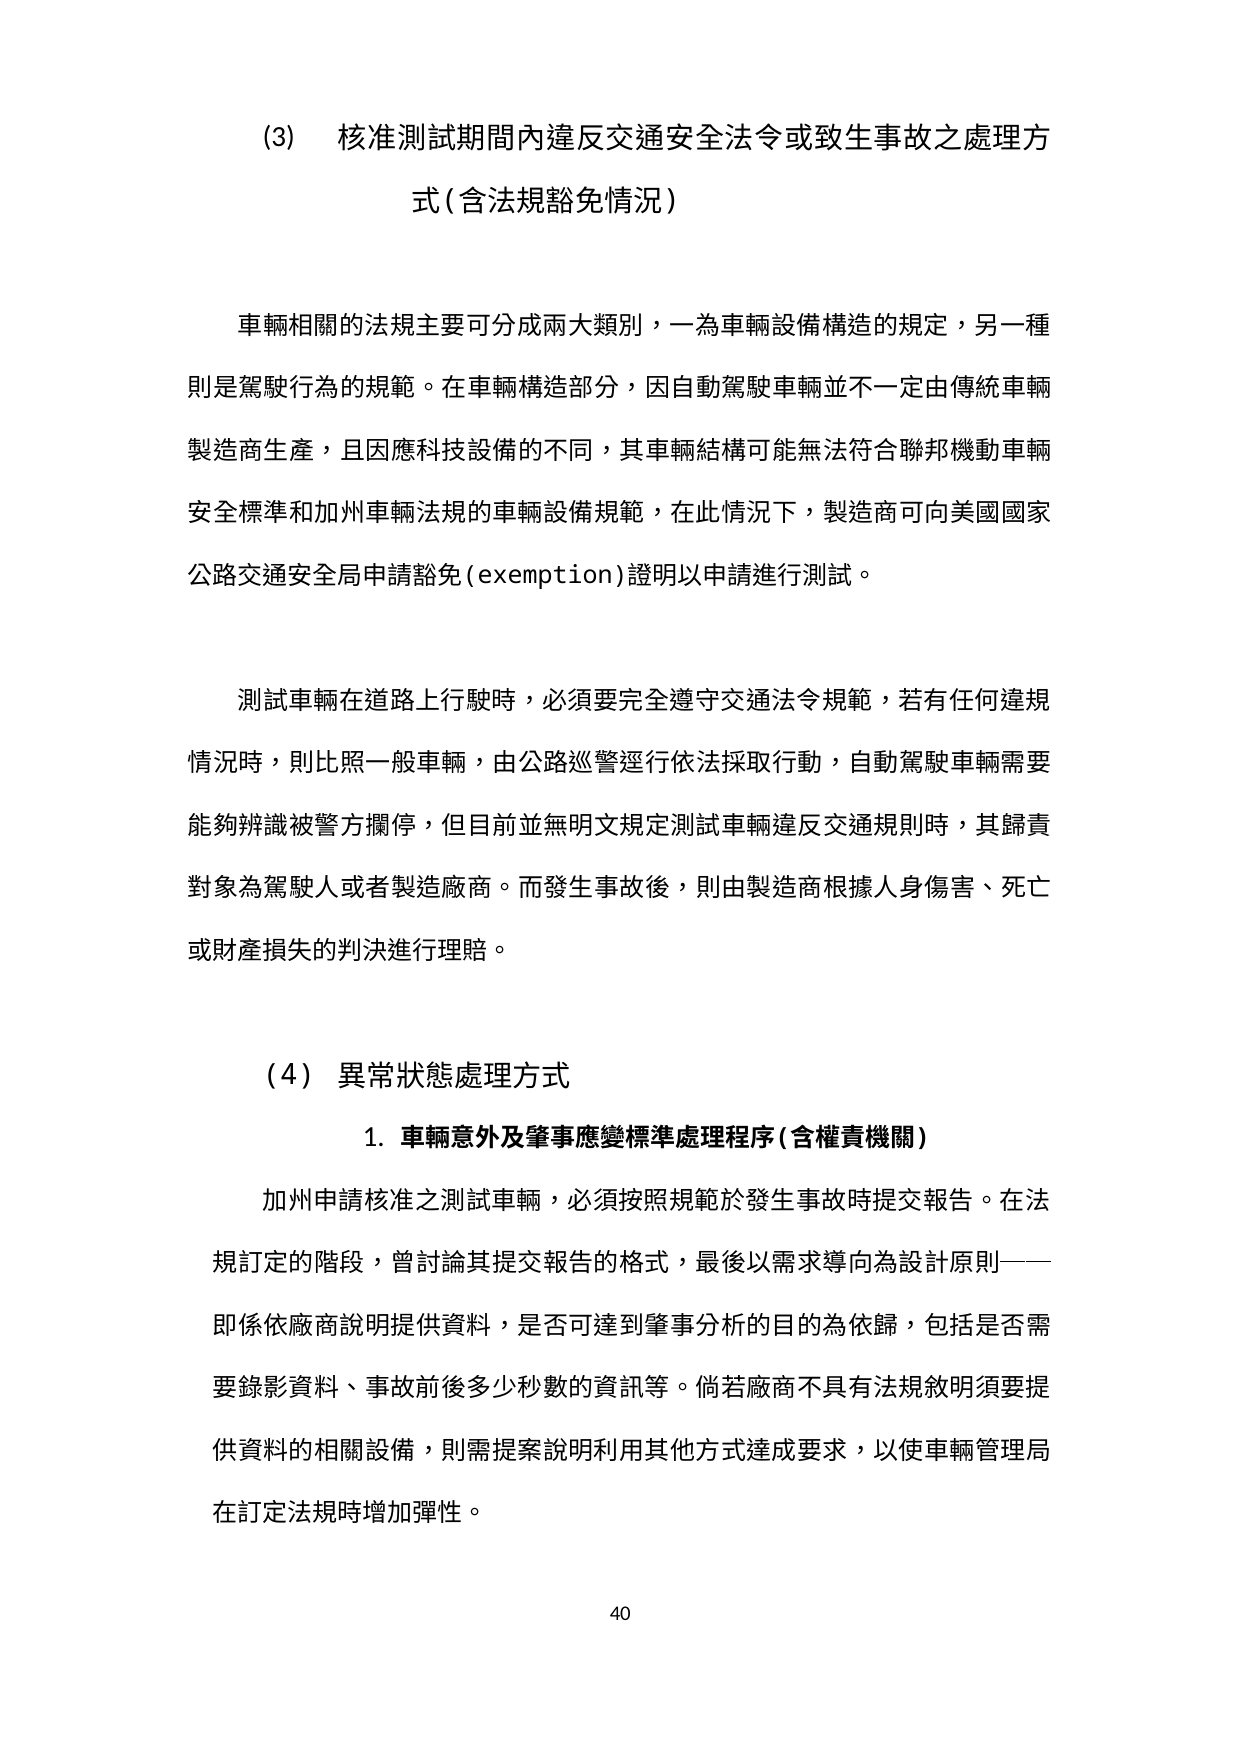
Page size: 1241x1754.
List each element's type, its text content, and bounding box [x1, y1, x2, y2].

text 測試車輛在道路上行駛時，必須要完全遵守交通法令規範，若有任何違規情況時，則比照一般車輛，由公路巡警逕行依法採取行動，自動駕駛車輛需要能夠辨識被警方攔停，但目前並無明文規定測試車輛違反交通規則時，其歸責對象為駕駛人或者製造廠商。而發生事故後，則由製造商根據人身傷害、死亡或財產損失的判決進行理賠。 [187, 657, 1053, 969]
list 核准測試期間內違反交通安全法令或致生事故之處理方式(含法規豁免情況) [262, 94, 1053, 219]
text 加州申請核准之測試車輛，必須按照規範於發生事故時提交報告。在法規訂定的階段，曾討論其提交報告的格式，最後以需求導向為設計原則──即係依廠商說明提供資料，是否可達到肇事分析的目的為依歸，包括是否需要錄影資料、事故前後多少秒數的資訊等。倘若廠商不具有法規敘明須要提供資料的相關設備，則需提案說明利用其他方式達成要求，以使車輛管理局在訂定法規時增加彈性。 [212, 1157, 1053, 1532]
list 車輛意外及肇事應變標準處理程序(含權責機關) [362, 1094, 1053, 1157]
list 異常狀態處理方式 [262, 1032, 1053, 1094]
text 車輛相關的法規主要可分成兩大類別，一為車輛設備構造的規定，另一種則是駕駛行為的規範。在車輛構造部分，因自動駕駛車輛並不一定由傳統車輛製造商生產，且因應科技設備的不同，其車輛結構可能無法符合聯邦機動車輛安全標準和加州車輛法規的車輛設備規範，在此情況下，製造商可向美國國家公路交通安全局申請豁免(exemption)證明以申請進行測試。 [187, 282, 1053, 594]
